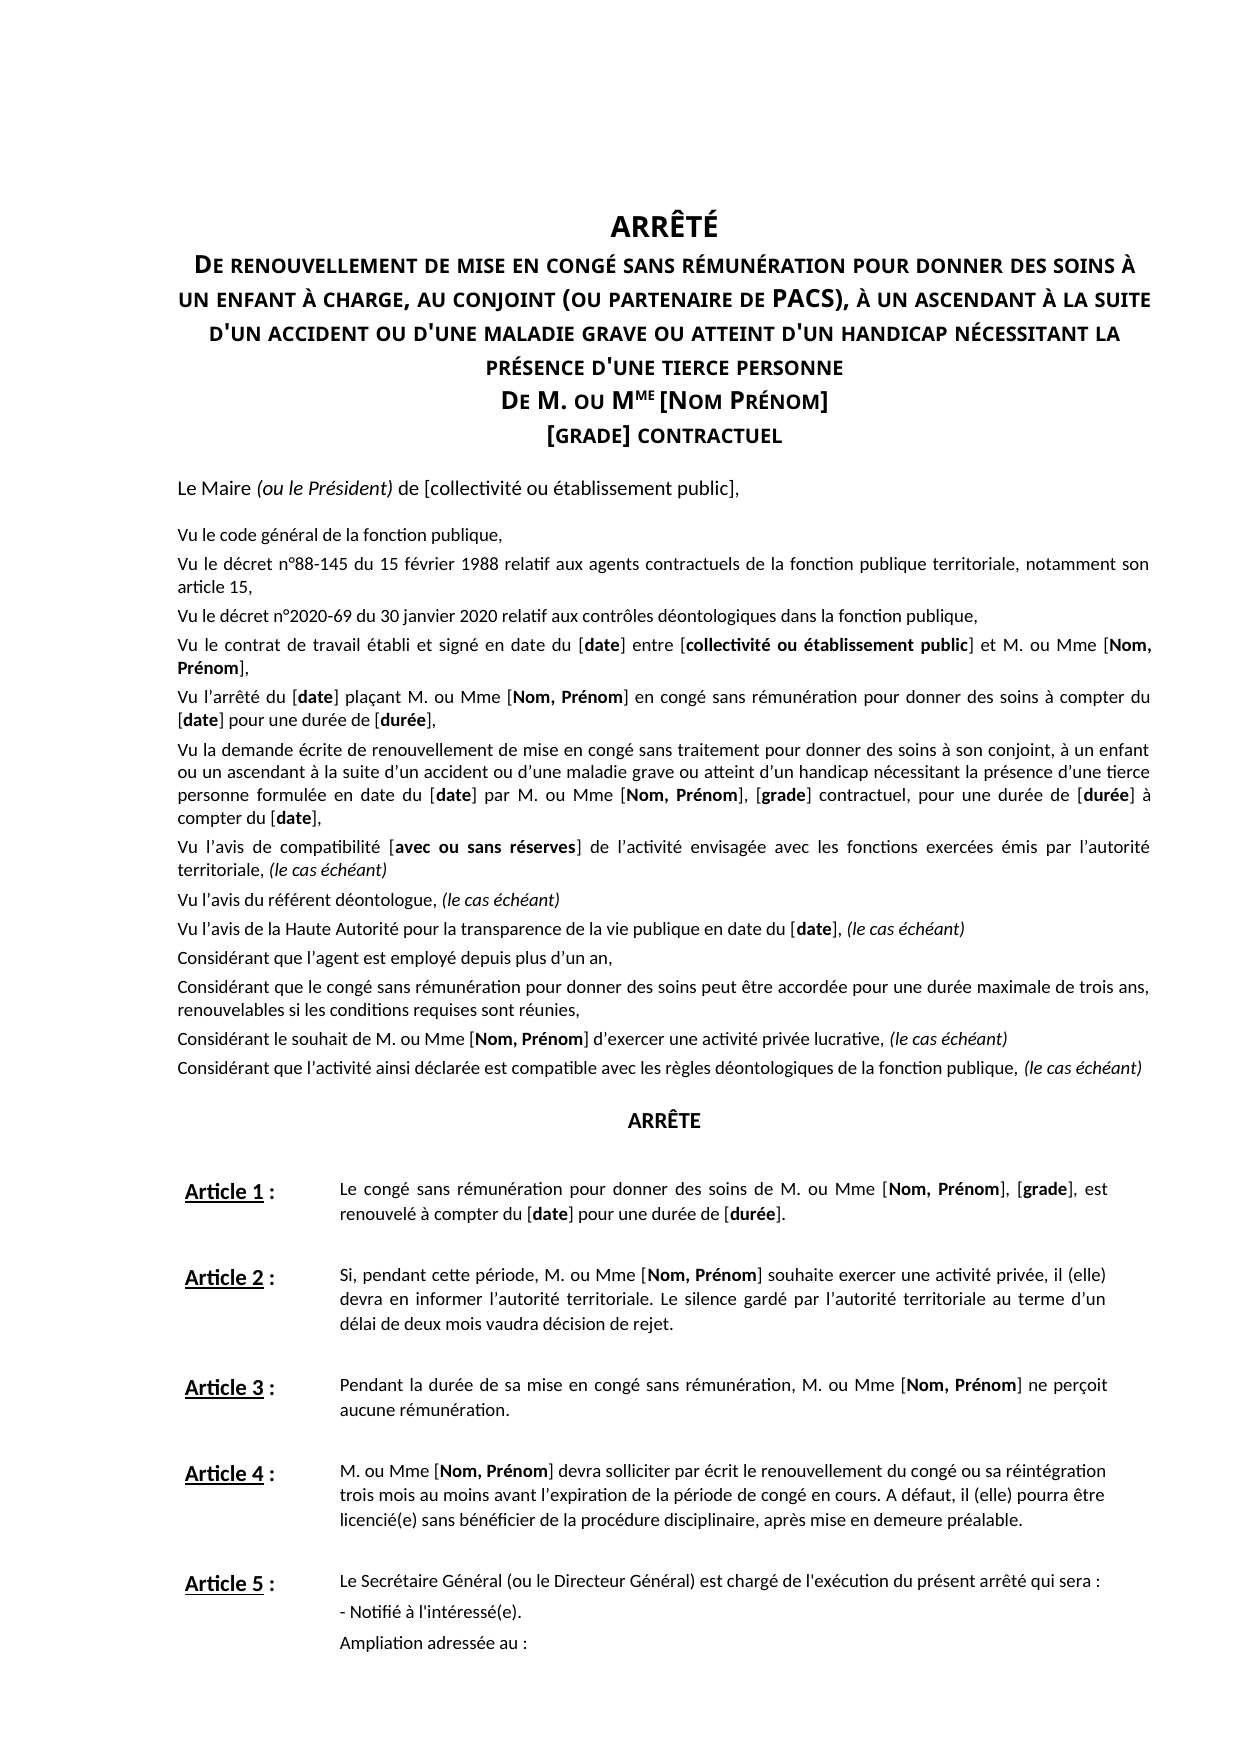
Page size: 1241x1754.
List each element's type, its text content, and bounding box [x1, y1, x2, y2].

text Vu le contrat de travail établi et signé en date du [date] entre [collectivité ou établissement public] et M. ou Mme [Nom, Prénom], [177, 633, 1152, 679]
text De M. ou Mme [Nom Prénom] [177, 383, 1152, 417]
table_cell M. ou Mme [Nom, Prénom] devra solliciter par écrit le renouvellement du congé ou sa réintégration trois mois au moins avant l’expiration de la période de congé en cours. A défaut, il (elle) pourra être licencié(e) sans bénéficier de la procédure disciplinaire, après mise en demeure préalable. [332, 1459, 1122, 1569]
table_header Article 1 : [177, 1177, 332, 1263]
text Considérant le souhait de M. ou Mme [Nom, Prénom] d’exercer une activité privée lucrative, (le cas échéant) [177, 1027, 1152, 1050]
table_cell Article 3 : [177, 1373, 332, 1459]
text De renouvellement de mise en congé sans rémunération pour donner des soins à un enfant à charge, au conjoint (ou partenaire de PACS), à un ascendant à la suite d'un accident ou d'une maladie grave ou atteint d'un handicap nécessitant la présence d'une tierce personne [177, 246, 1152, 383]
text [grade] contractuel [177, 417, 1152, 451]
text Le Maire (ou le Président) de [collectivité ou établissement public], [177, 475, 1152, 500]
text Considérant que l’activité ainsi déclarée est compatible avec les règles déontologiques de la fonction publique, (le cas échéant) [177, 1056, 1152, 1079]
table_cell Article 5 : [177, 1570, 332, 1662]
text Vu l’avis de compatibilité [avec ou sans réserves] de l’activité envisagée avec les fonctions exercées émis par l’autorité territoriale, (le cas échéant) [177, 836, 1152, 881]
text Considérant que le congé sans rémunération pour donner des soins peut être accordée pour une durée maximale de trois ans, renouvelables si les conditions requises sont réunies, [177, 975, 1152, 1021]
text Vu l’arrêté du [date] plaçant M. ou Mme [Nom, Prénom] en congé sans rémunération pour donner des soins à compter du [date] pour une durée de [durée], [177, 686, 1152, 731]
text Vu le décret n°2020-69 du 30 janvier 2020 relatif aux contrôles déontologiques dans la fonction publique, [177, 604, 1152, 627]
text ARRÊTÉ [177, 207, 1152, 246]
text Considérant que l’agent est employé depuis plus d’un an, [177, 946, 1152, 969]
table_header Le congé sans rémunération pour donner des soins de M. ou Mme [Nom, Prénom], [grade], est renouvelé à compter du [date] pour une durée de [durée]. [332, 1177, 1122, 1263]
text Vu l’avis de la Haute Autorité pour la transparence de la vie publique en date du [date], (le cas échéant) [177, 917, 1152, 940]
text Vu la demande écrite de renouvellement de mise en congé sans traitement pour donner des soins à son conjoint, à un enfant ou un ascendant à la suite d’un accident ou d’une maladie grave ou atteint d’un handicap nécessitant la présence d’une tierce personne formulée en date du [date] par M. ou Mme [Nom, Prénom], [grade] contractuel, pour une durée de [durée] à compter du [date], [177, 738, 1152, 829]
text Vu le décret n°88-145 du 15 février 1988 relatif aux agents contractuels de la fonction publique territoriale, notamment son article 15, [177, 552, 1152, 598]
table_cell Article 2 : [177, 1263, 332, 1373]
table_cell Si, pendant cette période, M. ou Mme [Nom, Prénom] souhaite exercer une activité privée, il (elle) devra en informer l’autorité territoriale. Le silence gardé par l’autorité territoriale au terme d’un délai de deux mois vaudra décision de rejet. [332, 1263, 1122, 1373]
table_cell Article 4 : [177, 1459, 332, 1569]
table_cell Pendant la durée de sa mise en congé sans rémunération, M. ou Mme [Nom, Prénom] ne perçoit aucune rémunération. [332, 1373, 1122, 1459]
text ARRÊTE [177, 1106, 1152, 1134]
text Vu l’avis du référent déontologue, (le cas échéant) [177, 888, 1152, 911]
text Vu le code général de la fonction publique, [177, 523, 1152, 546]
table_cell Le Secrétaire Général (ou le Directeur Général) est chargé de l'exécution du présent arrêté qui sera : - Notifié à l'intéressé(e). Ampliation adressée au : [332, 1570, 1122, 1662]
